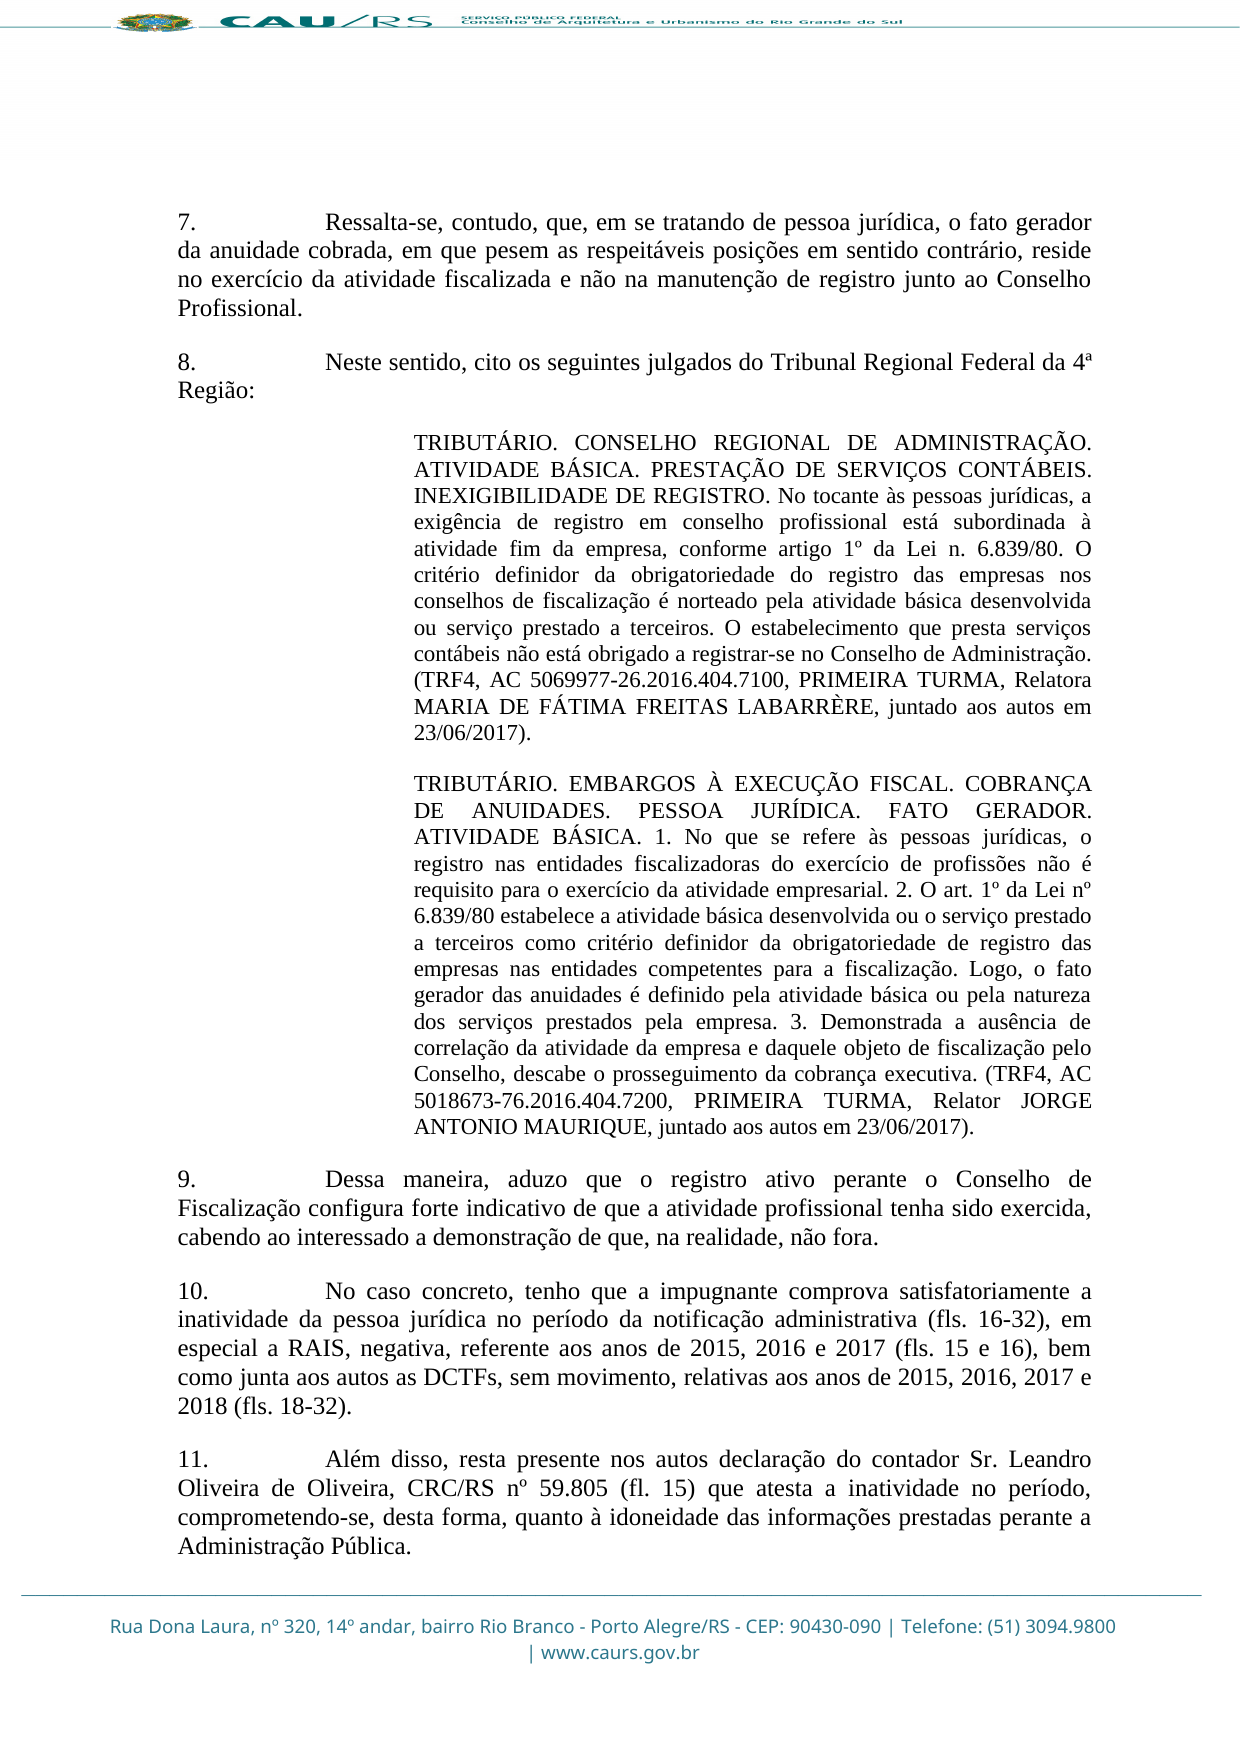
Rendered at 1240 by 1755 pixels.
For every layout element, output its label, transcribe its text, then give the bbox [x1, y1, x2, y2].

list Além disso, resta presente nos autos declaração do contador Sr. Leandro Oliveira de Oliveira, CRC/RS nº 59.805 (fl. 15) que atesta a inatividade no período, comprometendo-se, desta forma, quanto à idoneidade das informações prestadas perante a Administração Pública. [177, 1444, 1092, 1559]
text TRIBUTÁRIO. EMBARGOS À EXECUÇÃO FISCAL. COBRANÇA DE ANUIDADES. PESSOA JURÍDICA. FATO GERADOR. ATIVIDADE BÁSICA. 1. No que se refere às pessoas jurídicas, o registro nas entidades fiscalizadoras do exercício de profissões não é requisito para o exercício da atividade empresarial. 2. O art. 1º da Lei nº 6.839/80 estabelece a atividade básica desenvolvida ou o serviço prestado a terceiros como critério definidor da obrigatoriedade de registro das empresas nas entidades competentes para a fiscalização. Logo, o fato gerador das anuidades é definido pela atividade básica ou pela natureza dos serviços prestados pela empresa. 3. Demonstrada a ausência de correlação da atividade da empresa e daquele objeto de fiscalização pelo Conselho, descabe o prosseguimento da cobrança executiva. (TRF4, AC 5018673-76.2016.404.7200, PRIMEIRA TURMA, Relator JORGE ANTONIO MAURIQUE, juntado aos autos em 23/06/2017). [413, 771, 1092, 1139]
list Neste sentido, cito os seguintes julgados do Tribunal Regional Federal da 4ª Região: [177, 347, 1092, 404]
list No caso concreto, tenho que a impugnante comprova satisfatoriamente a inatividade da pessoa jurídica no período da notificação administrativa (fls. 16-32), em especial a RAIS, negativa, referente aos anos de 2015, 2016 e 2017 (fls. 15 e 16), bem como junta aos autos as DCTFs, sem movimento, relativas aos anos de 2015, 2016, 2017 e 2018 (fls. 18-32). [177, 1276, 1092, 1419]
text TRIBUTÁRIO. CONSELHO REGIONAL DE ADMINISTRAÇÃO. ATIVIDADE BÁSICA. PRESTAÇÃO DE SERVIÇOS CONTÁBEIS. INEXIGIBILIDADE DE REGISTRO. No tocante às pessoas jurídicas, a exigência de registro em conselho profissional está subordinada à atividade fim da empresa, conforme artigo 1º da Lei n. 6.839/80. O critério definidor da obrigatoriedade do registro das empresas nos conselhos de fiscalização é norteado pela atividade básica desenvolvida ou serviço prestado a terceiros. O estabelecimento que presta serviços contábeis não está obrigado a registrar-se no Conselho de Administração. (TRF4, AC 5069977-26.2016.404.7100, PRIMEIRA TURMA, Relatora MARIA DE FÁTIMA FREITAS LABARRÈRE, juntado aos autos em 23/06/2017). [413, 429, 1092, 746]
list Ressalta-se, contudo, que, em se tratando de pessoa jurídica, o fato gerador da anuidade cobrada, em que pesem as respeitáveis posições em sentido contrário, reside no exercício da atividade fiscalizada e não na manutenção de registro junto ao Conselho Profissional. [177, 207, 1092, 322]
list Dessa maneira, aduzo que o registro ativo perante o Conselho de Fiscalização configura forte indicativo de que a atividade profissional tenha sido exercida, cabendo ao interessado a demonstração de que, na realidade, não fora. [177, 1164, 1092, 1251]
